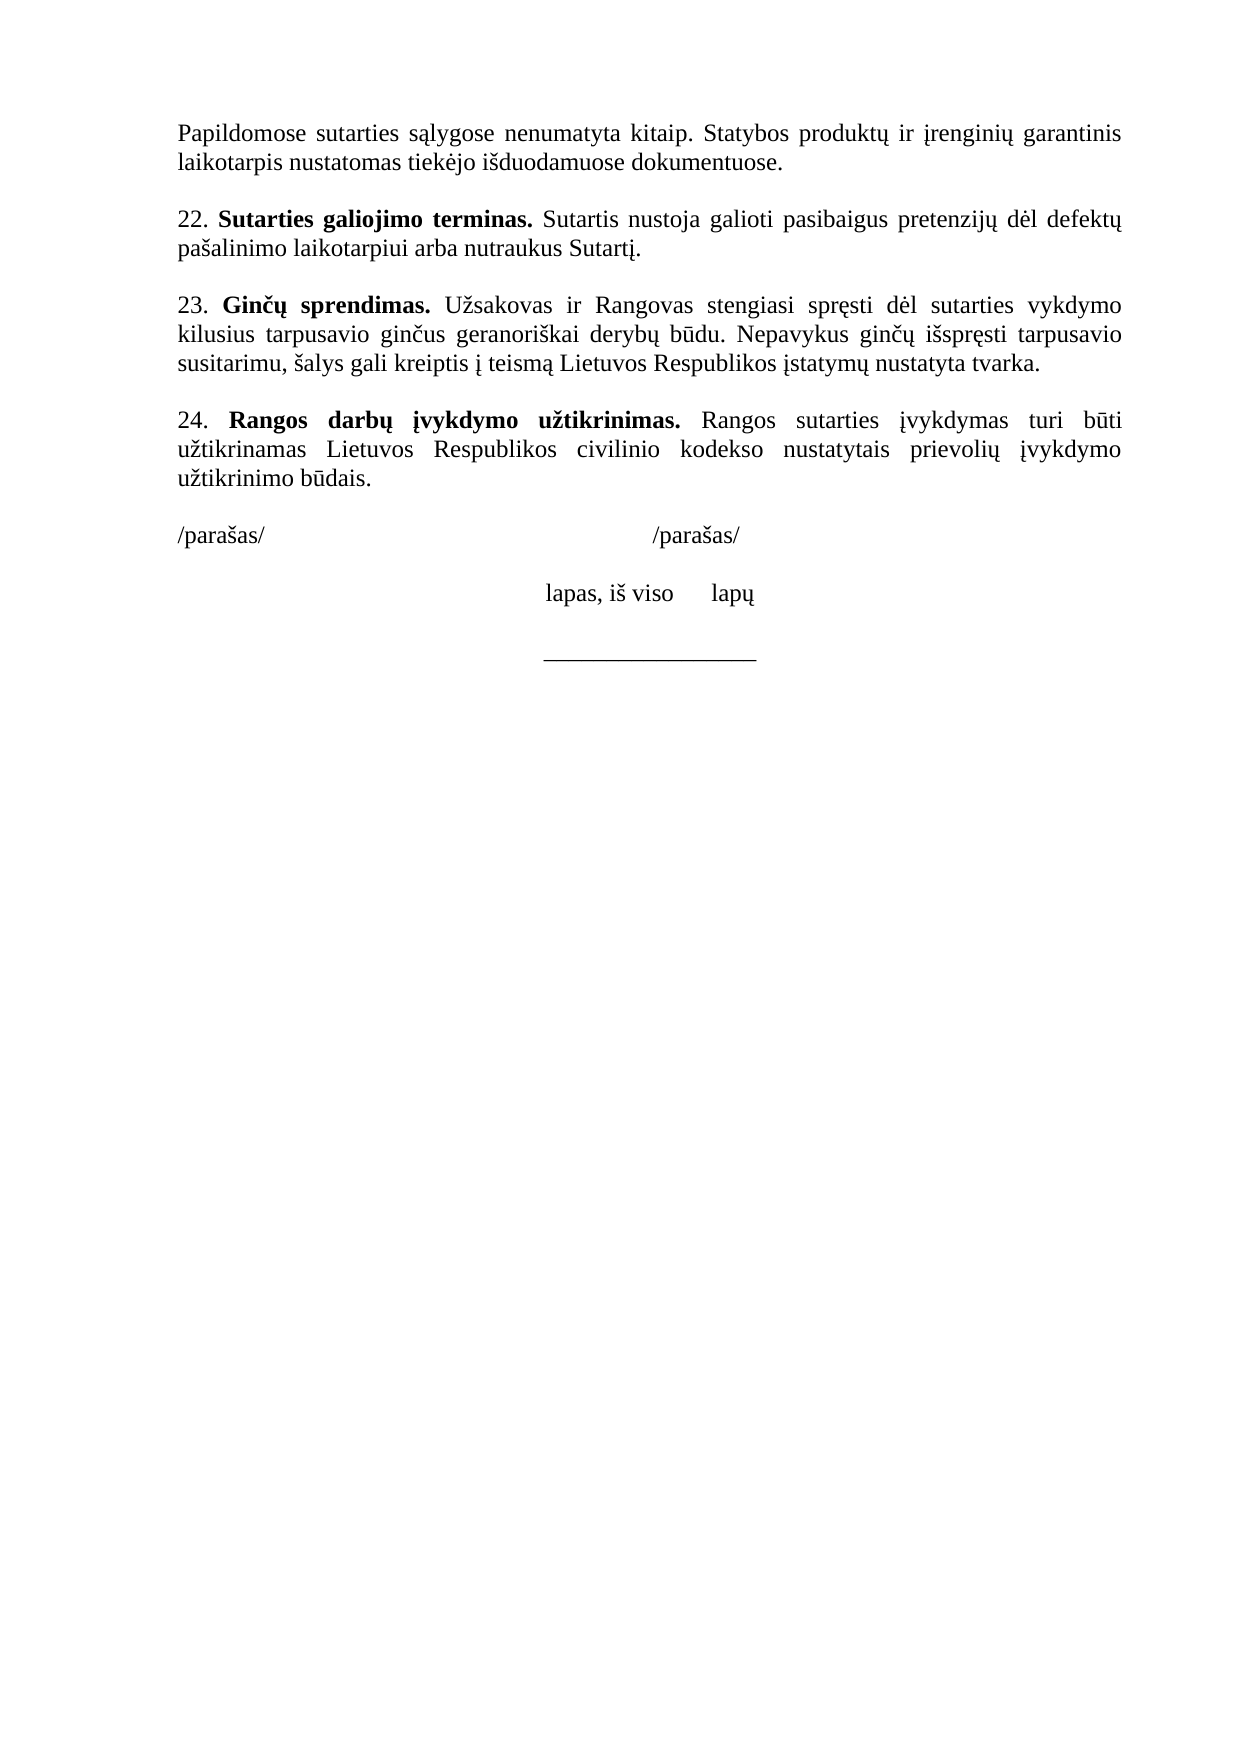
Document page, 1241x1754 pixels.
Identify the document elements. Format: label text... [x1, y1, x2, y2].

text 24. Rangos darbų įvykdymo užtikrinimas. Rangos sutarties įvykdymas turi būti užtikrinamas Lietuvos Respublikos civilinio kodekso nustatytais prievolių įvykdymo užtikrinimo būdais. [177, 406, 1122, 492]
text _________________ [177, 636, 1122, 664]
text /parašas/ /parašas/ [177, 521, 1122, 549]
text Papildomose sutarties sąlygose nenumatyta kitaip. Statybos produktų ir įrenginių garantinis laikotarpis nustatomas tiekėjo išduodamuose dokumentuose. [177, 118, 1122, 176]
text 22. Sutarties galiojimo terminas. Sutartis nustoja galioti pasibaigus pretenzijų dėl defektų pašalinimo laikotarpiui arba nutraukus Sutartį. [177, 204, 1122, 262]
text 23. Ginčų sprendimas. Užsakovas ir Rangovas stengiasi spręsti dėl sutarties vykdymo kilusius tarpusavio ginčus geranoriškai derybų būdu. Nepavykus ginčų išspręsti tarpusavio susitarimu, šalys gali kreiptis į teismą Lietuvos Respublikos įstatymų nustatyta tvarka. [177, 291, 1122, 377]
text lapas, iš viso lapų [177, 578, 1122, 607]
